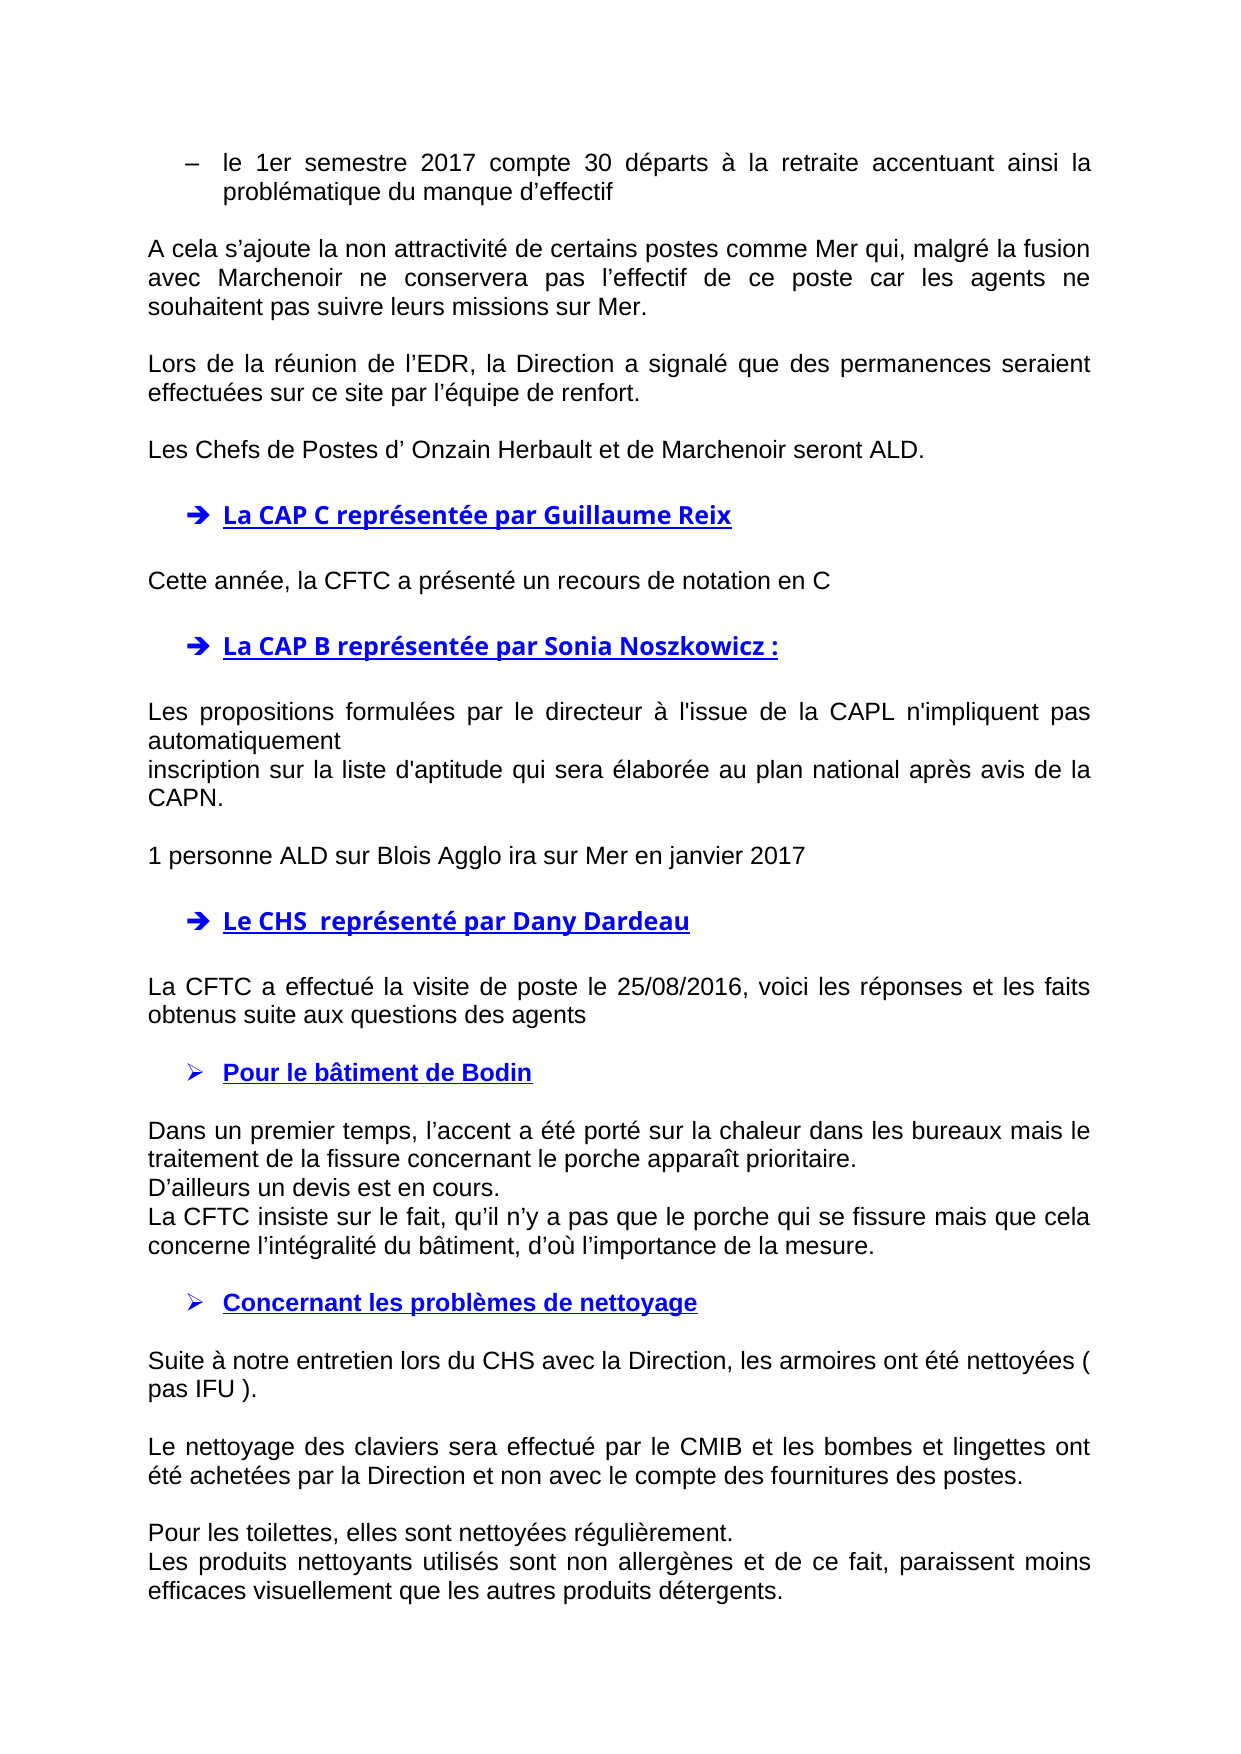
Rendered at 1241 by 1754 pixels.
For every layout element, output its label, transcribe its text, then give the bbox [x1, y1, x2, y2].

text Suite à notre entretien lors du CHS avec la Direction, les armoires ont été nettoyées ( pas IFU ). [148, 1346, 1093, 1403]
list La CAP B représentée par Sonia Noszkowicz : [185, 629, 1093, 663]
text Cette année, la CFTC a présenté un recours de notation en C [148, 566, 1093, 595]
text D’ailleurs un devis est en cours. [148, 1173, 1093, 1202]
text Lors de la réunion de l’EDR, la Direction a signalé que des permanences seraient effectuées sur ce site par l’équipe de renfort. [148, 349, 1093, 406]
text La CFTC a effectué la visite de poste le 25/08/2016, voici les réponses et les faits obtenus suite aux questions des agents [148, 972, 1093, 1029]
text 1 personne ALD sur Blois Agglo ira sur Mer en janvier 2017 [148, 841, 1093, 869]
text Dans un premier temps, l’accent a été porté sur la chaleur dans les bureaux mais le traitement de la fissure concernant le porche apparaît prioritaire. [148, 1116, 1093, 1173]
text Le nettoyage des claviers sera effectué par le CMIB et les bombes et lingettes ont été achetées par la Direction et non avec le compte des fournitures des postes. [148, 1432, 1093, 1489]
list La CAP C représentée par Guillaume Reix [185, 498, 1093, 532]
list Le CHS représenté par Dany Dardeau [185, 904, 1093, 938]
text Les produits nettoyants utilisés sont non allergènes et de ce fait, paraissent moins efficaces visuellement que les autres produits détergents. [148, 1547, 1093, 1604]
list Pour le bâtiment de Bodin [185, 1058, 1093, 1087]
text Les propositions formulées par le directeur à l'issue de la CAPL n'impliquent pas automatiquement [148, 697, 1093, 754]
text Pour les toilettes, elles sont nettoyées régulièrement. [148, 1518, 1093, 1547]
text inscription sur la liste d'aptitude qui sera élaborée au plan national après avis de la CAPN. [148, 754, 1093, 812]
text Les Chefs de Postes d’ Onzain Herbault et de Marchenoir seront ALD. [148, 435, 1093, 464]
text La CFTC insiste sur le fait, qu’il n’y a pas que le porche qui se fissure mais que cela concerne l’intégralité du bâtiment, d’où l’importance de la mesure. [148, 1202, 1093, 1259]
list Concernant les problèmes de nettoyage [185, 1288, 1093, 1317]
list le 1er semestre 2017 compte 30 départs à la retraite accentuant ainsi la problématique du manque d’effectif [185, 148, 1093, 205]
text A cela s’ajoute la non attractivité de certains postes comme Mer qui, malgré la fusion avec Marchenoir ne conservera pas l’effectif de ce poste car les agents ne souhaitent pas suivre leurs missions sur Mer. [148, 234, 1093, 320]
